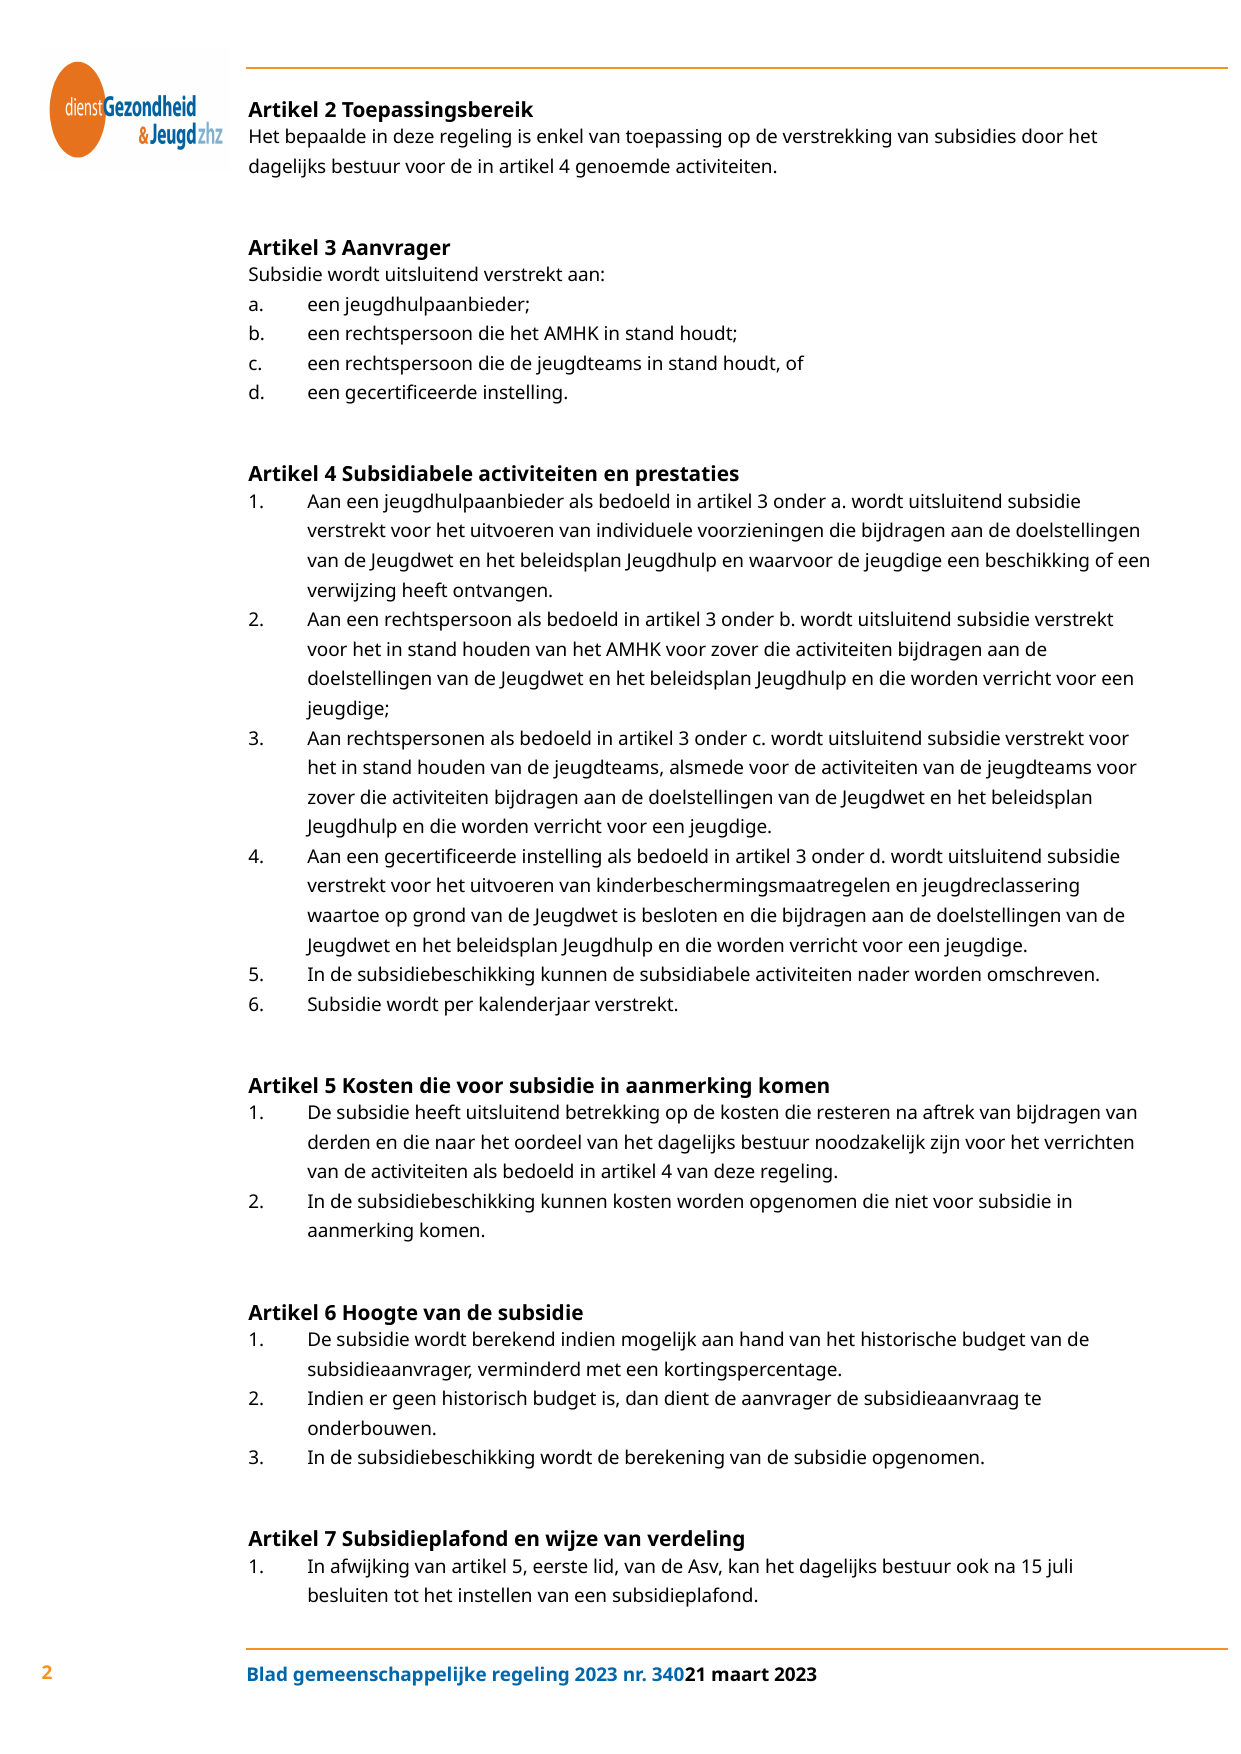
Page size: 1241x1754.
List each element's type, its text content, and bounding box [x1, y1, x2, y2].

text Artikel 2 Toepassingsbereik [248, 95, 1152, 123]
list een jeugdhulpaanbieder; [248, 291, 1152, 317]
list De subsidie wordt berekend indien mogelijk aan hand van het historische budget van de subsidieaanvrager, verminderd met een kortingspercentage. [248, 1326, 1152, 1381]
list In de subsidiebeschikking kunnen de subsidiabele activiteiten nader worden omschreven. [248, 961, 1152, 987]
list In de subsidiebeschikking kunnen kosten worden opgenomen die niet voor subsidie in aanmerking komen. [248, 1188, 1152, 1243]
list Aan een gecertificeerde instelling als bedoeld in artikel 3 onder d. wordt uitsluitend subsidie verstrekt voor het uitvoeren van kinderbeschermingsmaatregelen en jeugdreclassering waartoe op grond van de Jeugdwet is besloten en die bijdragen aan de doelstellingen van de Jeugdwet en het beleidsplan Jeugdhulp en die worden verricht voor een jeugdige. [248, 843, 1152, 957]
text Artikel 4 Subsidiabele activiteiten en prestaties [248, 459, 1152, 488]
list Subsidie wordt per kalenderjaar verstrekt. [248, 991, 1152, 1017]
list De subsidie heeft uitsluitend betrekking op de kosten die resteren na aftrek van bijdragen van derden en die naar het oordeel van het dagelijks bestuur noodzakelijk zijn voor het verrichten van de activiteiten als bedoeld in artikel 4 van deze regeling. [248, 1099, 1152, 1184]
text Artikel 7 Subsidieplafond en wijze van verdeling [248, 1524, 1152, 1553]
list In afwijking van artikel 5, eerste lid, van de Asv, kan het dagelijks bestuur ook na 15 juli besluiten tot het instellen van een subsidieplafond. [248, 1553, 1152, 1608]
list Aan een jeugdhulpaanbieder als bedoeld in artikel 3 onder a. wordt uitsluitend subsidie verstrekt voor het uitvoeren van individuele voorzieningen die bijdragen aan de doelstellingen van de Jeugdwet en het beleidsplan Jeugdhulp en waarvoor de jeugdige een beschikking of een verwijzing heeft ontvangen. [248, 488, 1152, 602]
text Subsidie wordt uitsluitend verstrekt aan: [248, 261, 1152, 287]
list In de subsidiebeschikking wordt de berekening van de subsidie opgenomen. [248, 1444, 1152, 1470]
list Indien er geen historisch budget is, dan dient de aanvrager de subsidieaanvraag te onderbouwen. [248, 1385, 1152, 1441]
list Aan rechtspersonen als bedoeld in artikel 3 onder c. wordt uitsluitend subsidie verstrekt voor het in stand houden van de jeugdteams, alsmede voor de activiteiten van de jeugdteams voor zover die activiteiten bijdragen aan de doelstellingen van de Jeugdwet en het beleidsplan Jeugdhulp en die worden verricht voor een jeugdige. [248, 725, 1152, 839]
text Het bepaalde in deze regeling is enkel van toepassing op de verstrekking van subsidies door het dagelijks bestuur voor de in artikel 4 genoemde activiteiten. [248, 123, 1152, 178]
text Artikel 3 Aanvrager [248, 233, 1152, 261]
list een rechtspersoon die het AMHK in stand houdt; [248, 320, 1152, 346]
picture [41, 47, 231, 172]
text Artikel 5 Kosten die voor subsidie in aanmerking komen [248, 1071, 1152, 1099]
list Aan een rechtspersoon als bedoeld in artikel 3 onder b. wordt uitsluitend subsidie verstrekt voor het in stand houden van het AMHK voor zover die activiteiten bijdragen aan de doelstellingen van de Jeugdwet en het beleidsplan Jeugdhulp en die worden verricht voor een jeugdige; [248, 606, 1152, 721]
list een rechtspersoon die de jeugdteams in stand houdt, of [248, 350, 1152, 376]
list een gecertificeerde instelling. [248, 379, 1152, 405]
text Artikel 6 Hoogte van de subsidie [248, 1298, 1152, 1326]
